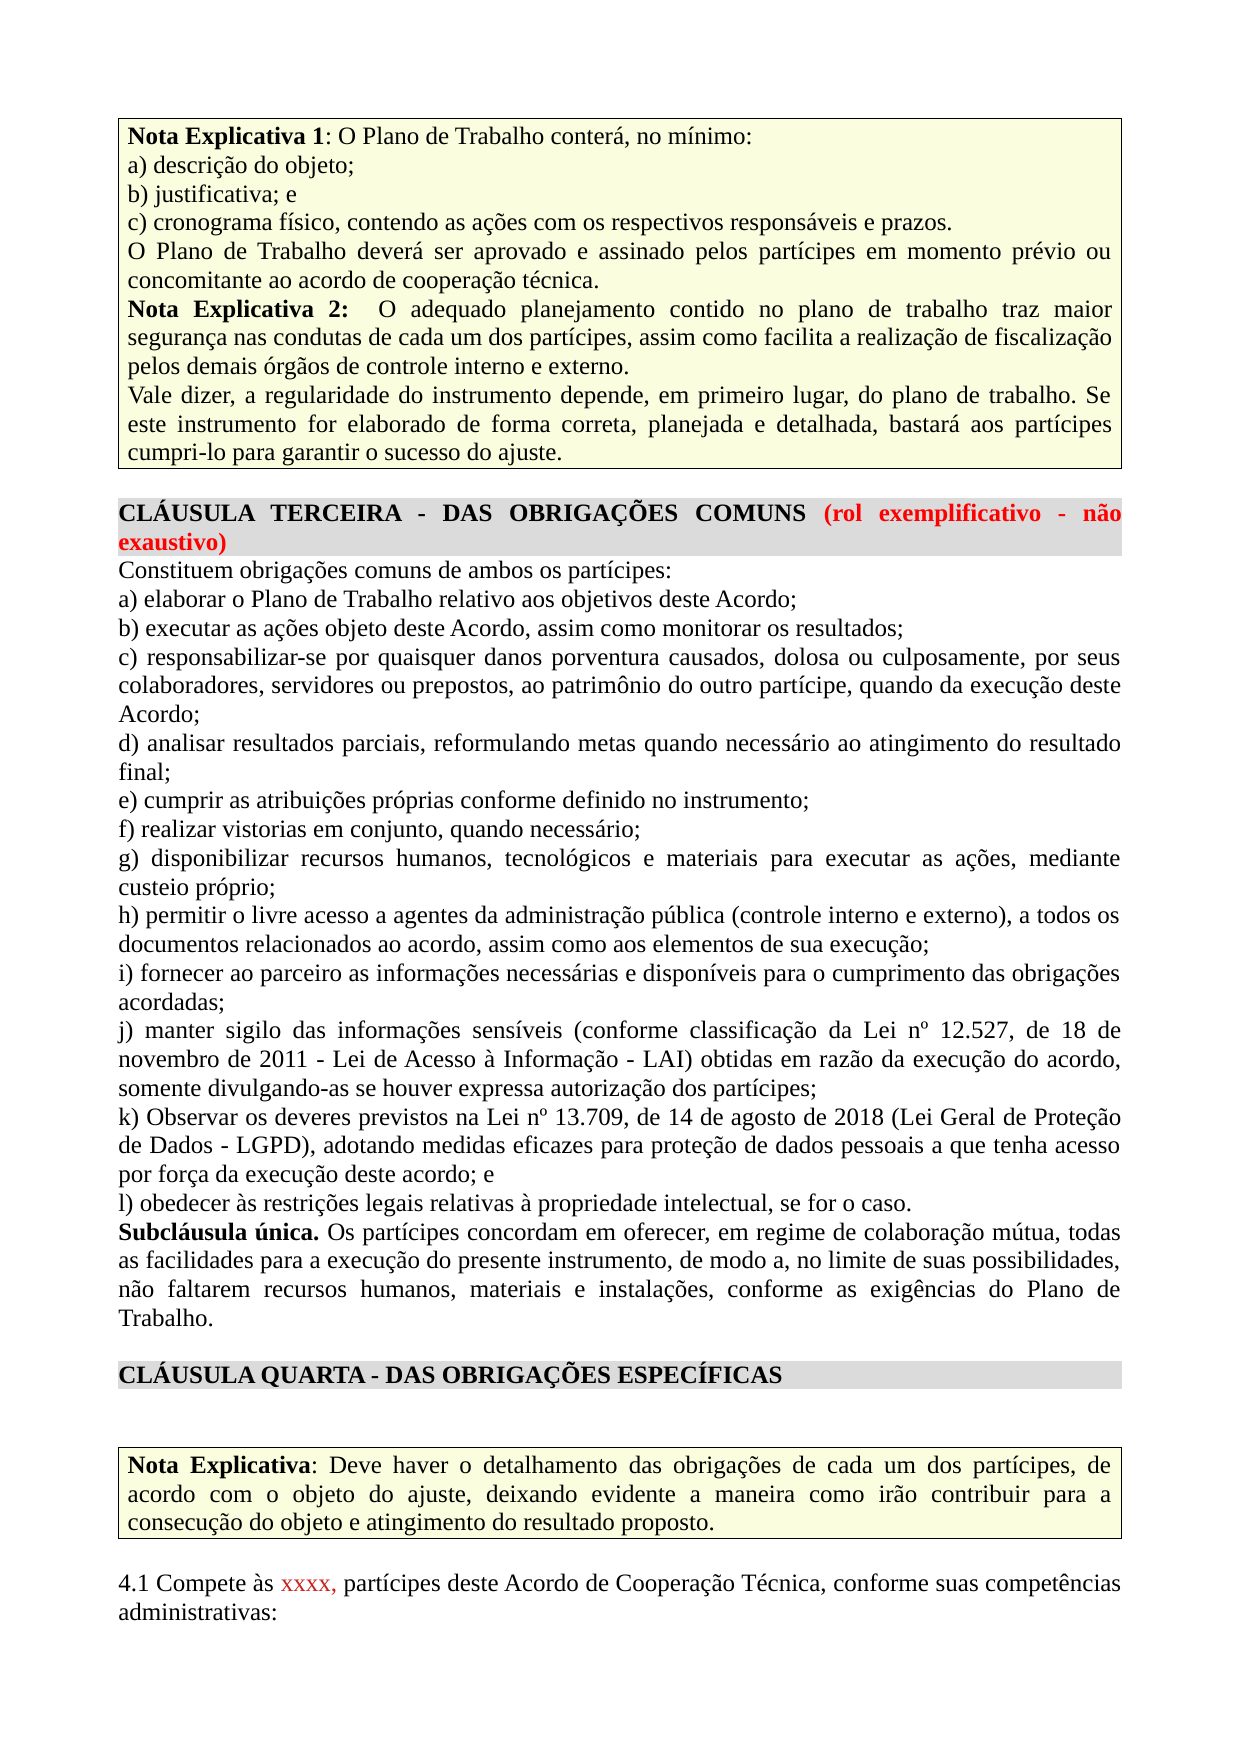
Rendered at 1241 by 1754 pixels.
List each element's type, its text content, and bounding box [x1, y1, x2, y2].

text d) analisar resultados parciais, reformulando metas quando necessário ao atingimento do resultado final; [118, 728, 1122, 786]
text h) permitir o livre acesso a agentes da administração pública (controle interno e externo), a todos os documentos relacionados ao acordo, assim como aos elementos de sua execução; [118, 901, 1122, 958]
text CLÁUSULA TERCEIRA - DAS OBRIGAÇÕES COMUNS (rol exemplificativo - não exaustivo) [118, 498, 1122, 556]
text i) fornecer ao parceiro as informações necessárias e disponíveis para o cumprimento das obrigações acordadas; [118, 958, 1122, 1016]
text g) disponibilizar recursos humanos, tecnológicos e materiais para executar as ações, mediante custeio próprio; [118, 843, 1122, 901]
text CLÁUSULA QUARTA - DAS OBRIGAÇÕES ESPECÍFICAS [118, 1361, 1122, 1389]
text b) executar as ações objeto deste Acordo, assim como monitorar os resultados; [118, 613, 1122, 642]
text Nota Explicativa 2: O adequado planejamento contido no plano de trabalho traz maior segurança nas condutas de cada um dos partícipes, assim como facilita a realização de fiscalização pelos demais órgãos de controle interno e externo. [119, 291, 1121, 377]
text l) obedecer às restrições legais relativas à propriedade intelectual, se for o caso. [118, 1188, 1122, 1217]
text Vale dizer, a regularidade do instrumento depende, em primeiro lugar, do plano de trabalho. Se este instrumento for elaborado de forma correta, planejada e detalhada, bastará aos partícipes cumpri-lo para garantir o sucesso do ajuste. [119, 377, 1121, 468]
text k) Observar os deveres previstos na Lei nº 13.709, de 14 de agosto de 2018 (Lei Geral de Proteção de Dados - LGPD), adotando medidas eficazes para proteção de dados pessoais a que tenha acesso por força da execução deste acordo; e [118, 1102, 1122, 1188]
text Subcláusula única. Os partícipes concordam em oferecer, em regime de colaboração mútua, todas as facilidades para a execução do presente instrumento, de modo a, no limite de suas possibilidades, não faltarem recursos humanos, materiais e instalações, conforme as exigências do Plano de Trabalho. [118, 1217, 1122, 1332]
text e) cumprir as atribuições próprias conforme definido no instrumento; [118, 786, 1122, 814]
text Nota Explicativa: Deve haver o detalhamento das obrigações de cada um dos partícipes, de acordo com o objeto do ajuste, deixando evidente a maneira como irão contribuir para a consecução do objeto e atingimento do resultado proposto. [119, 1448, 1121, 1538]
text O Plano de Trabalho deverá ser aprovado e assinado pelos partícipes em momento prévio ou concomitante ao acordo de cooperação técnica. [119, 233, 1121, 291]
text a) elaborar o Plano de Trabalho relativo aos objetivos deste Acordo; [118, 584, 1122, 613]
text Constituem obrigações comuns de ambos os partícipes: [118, 556, 1122, 584]
text f) realizar vistorias em conjunto, quando necessário; [118, 814, 1122, 843]
text b) justificativa; e [119, 176, 1121, 204]
text Nota Explicativa 1: O Plano de Trabalho conterá, no mínimo: [119, 119, 1121, 147]
text 4.1 Compete às xxxx, partícipes deste Acordo de Cooperação Técnica, conforme suas competências administrativas: [118, 1568, 1122, 1626]
text a) descrição do objeto; [119, 147, 1121, 176]
text c) cronograma físico, contendo as ações com os respectivos responsáveis e prazos. [119, 204, 1121, 233]
text j) manter sigilo das informações sensíveis (conforme classificação da Lei nº 12.527, de 18 de novembro de 2011 - Lei de Acesso à Informação - LAI) obtidas em razão da execução do acordo, somente divulgando-as se houver expressa autorização dos partícipes; [118, 1016, 1122, 1102]
text c) responsabilizar-se por quaisquer danos porventura causados, dolosa ou culposamente, por seus colaboradores, servidores ou prepostos, ao patrimônio do outro partícipe, quando da execução deste Acordo; [118, 642, 1122, 728]
